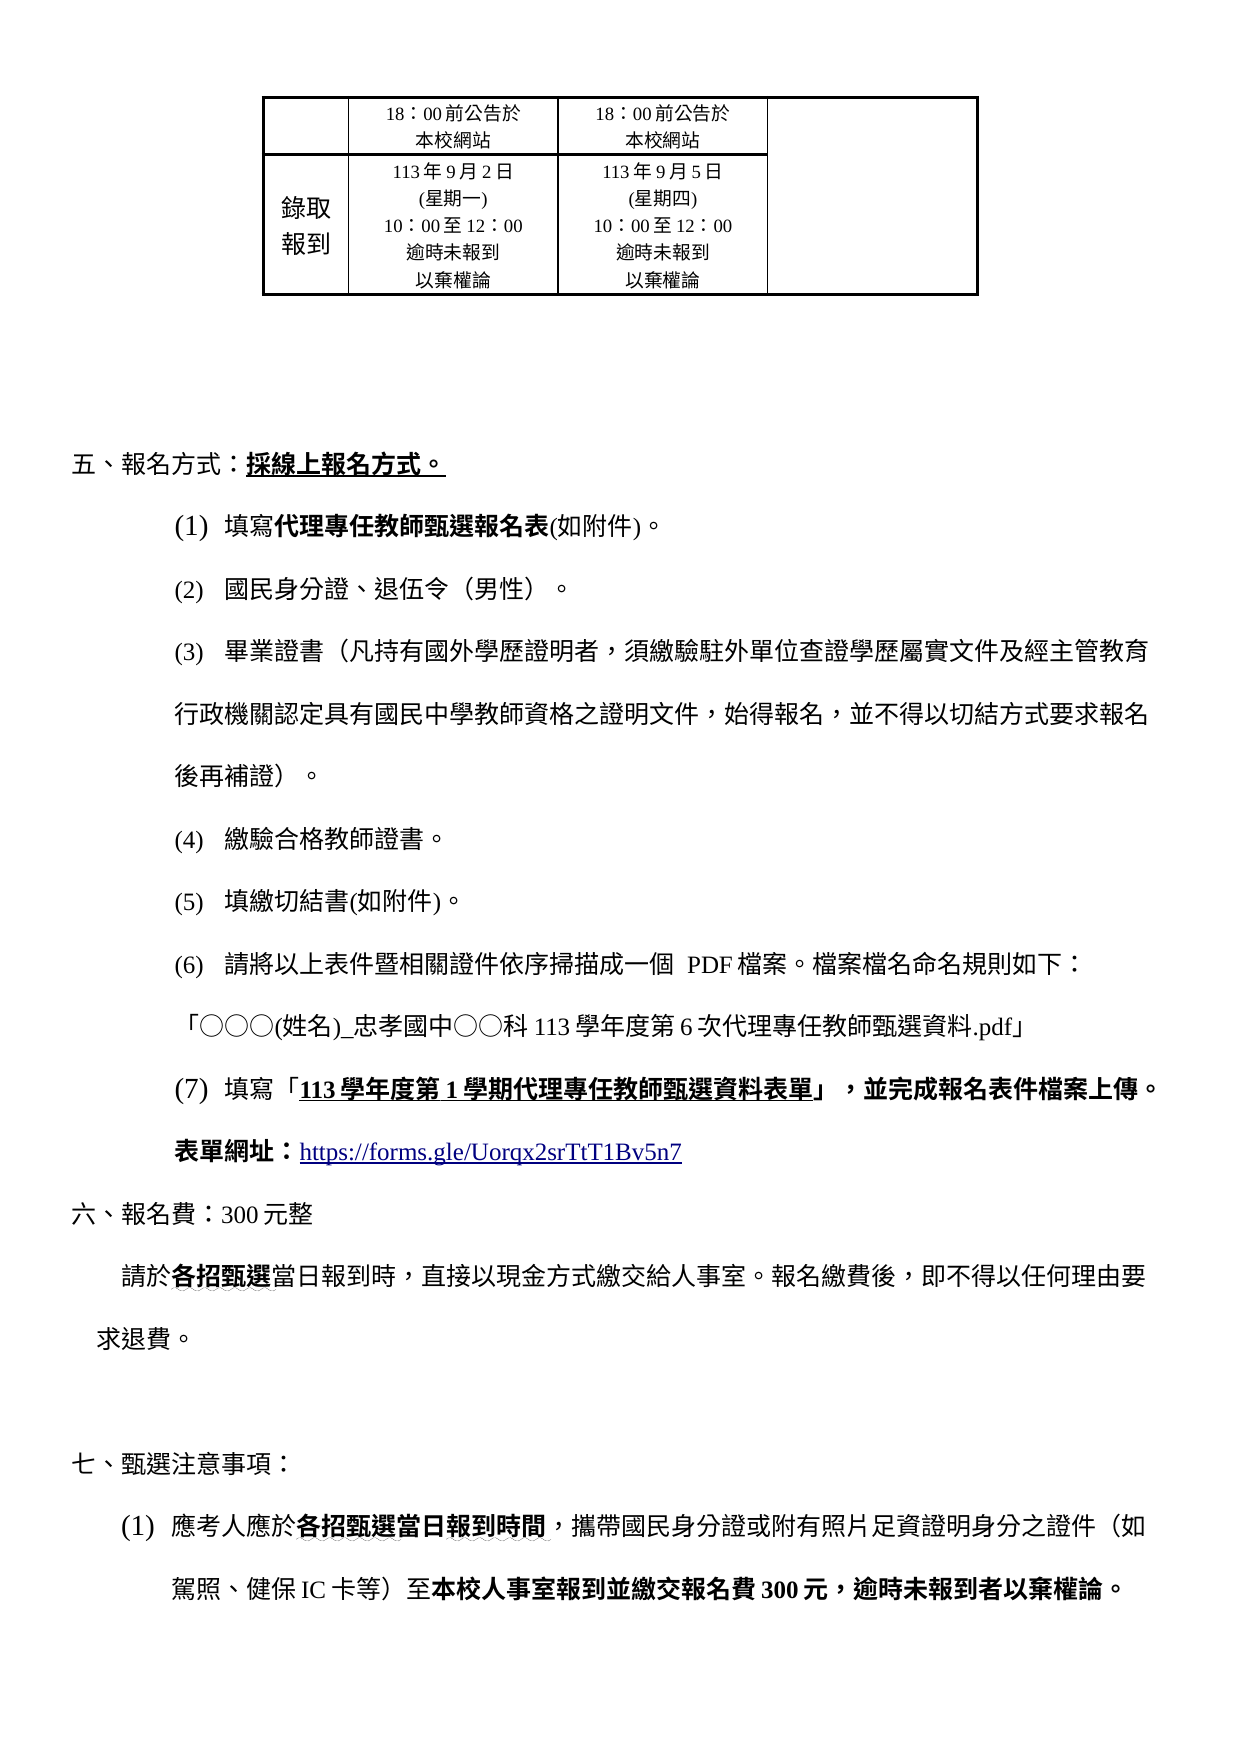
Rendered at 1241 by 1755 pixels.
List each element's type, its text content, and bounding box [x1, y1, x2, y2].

table_header [768, 99, 976, 292]
list 填繳切結書(如附件)。 [174, 858, 1169, 921]
list 應考人應於各招甄選當日報到時間，攜帶國民身分證或附有照片足資證明身分之證件（如駕照、健保IC卡等）至本校人事室報到並繳交報名費300元，逾時未報到者以棄權論。 [121, 1483, 1169, 1608]
text 表單網址：https://forms.gle/Uorqx2srTtT1Bv5n7 [174, 1108, 1169, 1171]
table_cell 18：00前公告於 本校網站 [559, 99, 767, 153]
table_cell 113年9月5日 (星期四) 10：00至12：00 逾時未報到 以棄權論 [559, 156, 767, 292]
list 填寫「113學年度第1學期代理專任教師甄選資料表單」，並完成報名表件檔案上傳。 [174, 1046, 1169, 1108]
table_cell 錄取報到 [265, 156, 348, 292]
text 七、甄選注意事項： [71, 1421, 1169, 1483]
text 「○○○(姓名)_忠孝國中○○科113學年度第6次代理專任教師甄選資料.pdf」 [174, 983, 1169, 1046]
table_cell [265, 99, 348, 153]
list 填寫代理專任教師甄選報名表(如附件)。 [174, 483, 1169, 546]
list 畢業證書（凡持有國外學歷證明者，須繳驗駐外單位查證學歷屬實文件及經主管教育行政機關認定具有國民中學教師資格之證明文件，始得報名，並不得以切結方式要求報名後再補證）。 [174, 608, 1169, 796]
table_cell 18：00前公告於 本校網站 [349, 99, 557, 153]
list 國民身分證、退伍令（男性）。 [174, 546, 1169, 608]
text 請於各招甄選當日報到時，直接以現金方式繳交給人事室。報名繳費後，即不得以任何理由要求退費。 [96, 1233, 1169, 1358]
list 請將以上表件暨相關證件依序掃描成一個 PDF檔案。檔案檔名命名規則如下： [174, 921, 1169, 983]
text 六、報名費：300元整 [71, 1171, 1169, 1233]
table_cell 113年9月2日 (星期一) 10：00至12：00 逾時未報到 以棄權論 [349, 156, 557, 292]
list 繳驗合格教師證書。 [174, 796, 1169, 858]
text 五、報名方式：採線上報名方式。 [71, 421, 1169, 483]
